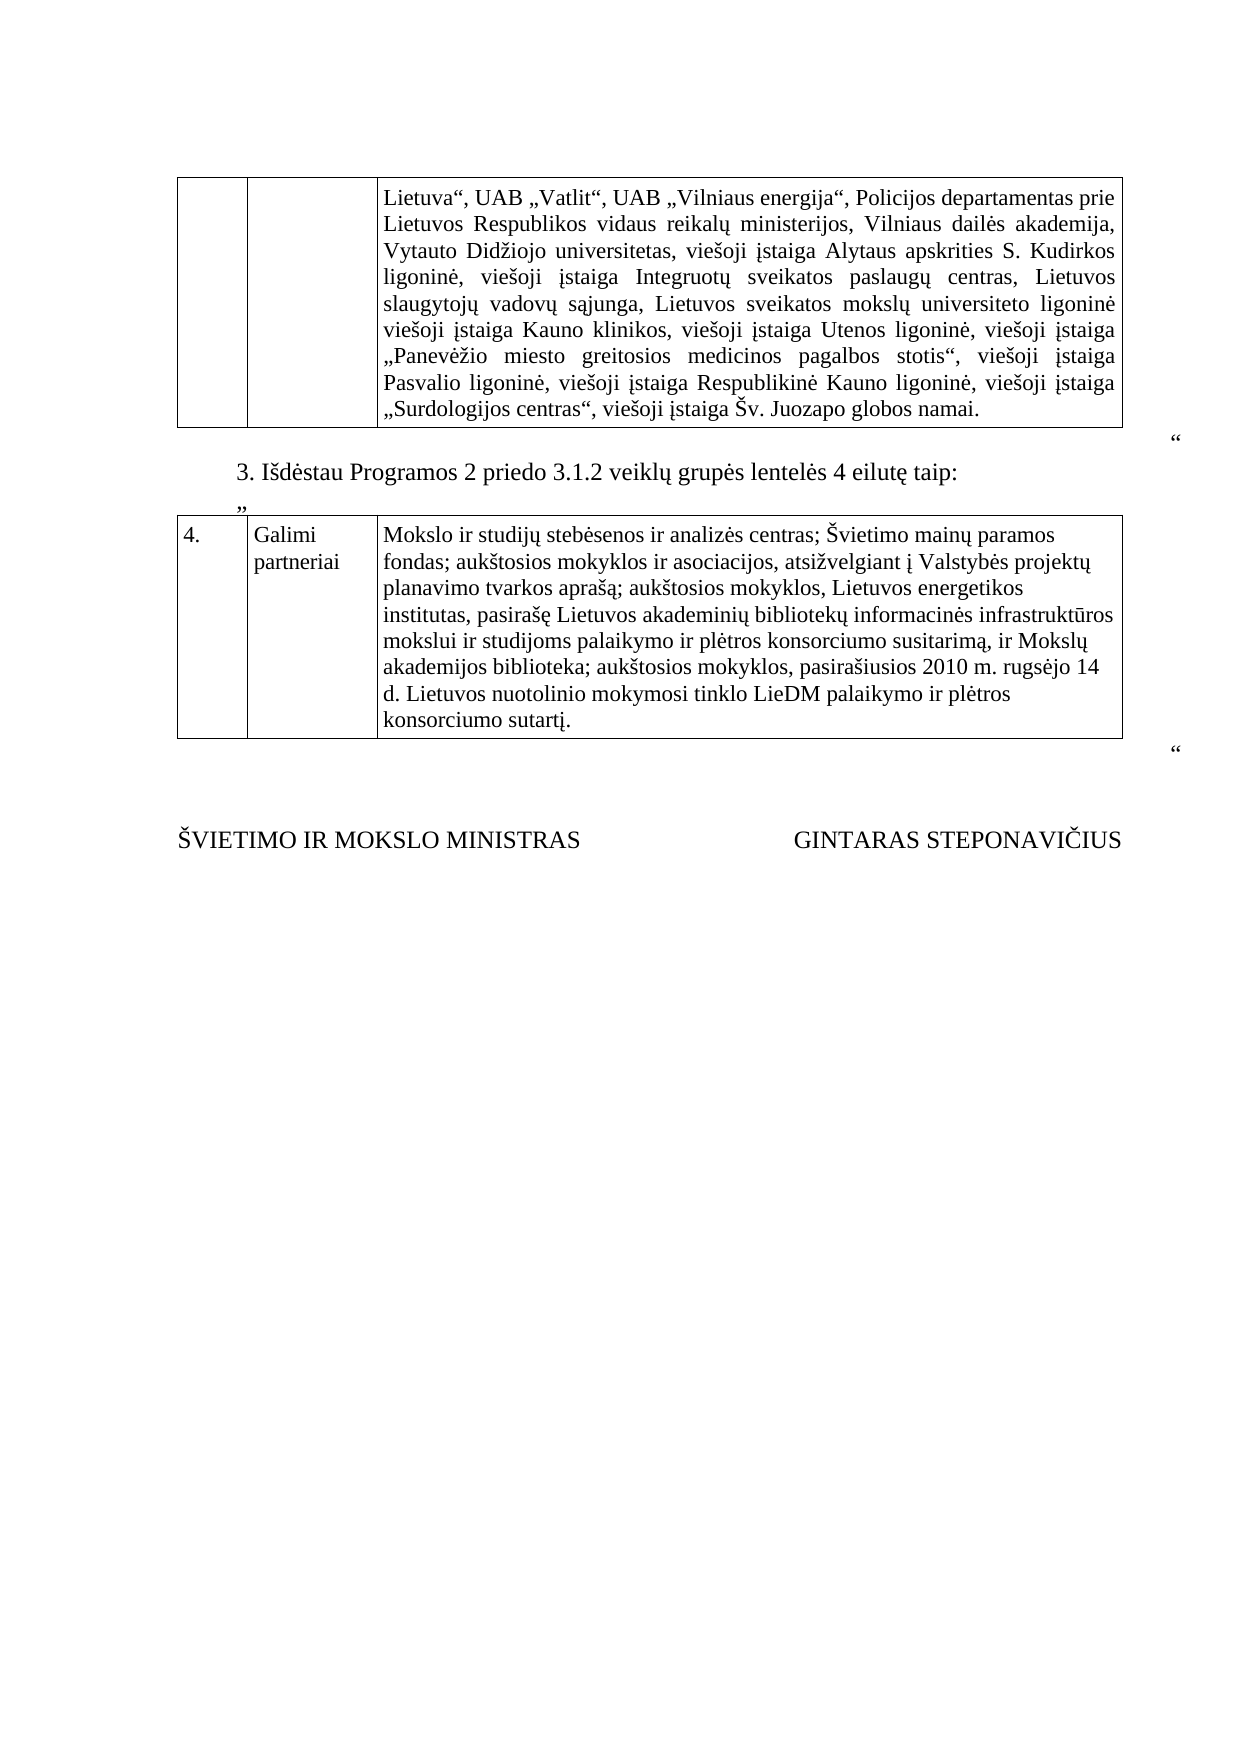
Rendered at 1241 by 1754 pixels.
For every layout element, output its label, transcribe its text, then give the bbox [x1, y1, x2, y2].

table_header [248, 178, 377, 427]
table_header 4. [178, 516, 247, 738]
text 3. Išdėstau Programos 2 priedo 3.1.2 veiklų grupės lentelės 4 eilutę taip: [177, 457, 1181, 486]
table_header Galimi partneriai [248, 516, 377, 738]
text “ [177, 428, 1181, 457]
text “ [177, 739, 1181, 768]
table_header Mokslo ir studijų stebėsenos ir analizės centras; Švietimo mainų paramos fondas; aukštosios mokyklos ir asociacijos, atsižvelgiant į Valstybės projektų planavimo tvarkos aprašą; aukštosios mokyklos, Lietuvos energetikos institutas, pasirašę Lietuvos akademinių bibliotekų informacinės infrastruktūros mokslui ir studijoms palaikymo ir plėtros konsorciumo susitarimą, ir Mokslų akademijos biblioteka; aukštosios mokyklos, pasirašiusios 2010 m. rugsėjo 14 d. Lietuvos nuotolinio mokymosi tinklo LieDM palaikymo ir plėtros konsorciumo sutartį. [378, 516, 1122, 738]
table_header Lietuva“, UAB „Vatlit“, UAB „Vilniaus energija“, Policijos departamentas prie Lietuvos Respublikos vidaus reikalų ministerijos, Vilniaus dailės akademija, Vytauto Didžiojo universitetas, viešoji įstaiga Alytaus apskrities S. Kudirkos ligoninė, viešoji įstaiga Integruotų sveikatos paslaugų centras, Lietuvos slaugytojų vadovų sąjunga, Lietuvos sveikatos mokslų universiteto ligoninė viešoji įstaiga Kauno klinikos, viešoji įstaiga Utenos ligoninė, viešoji įstaiga „Panevėžio miesto greitosios medicinos pagalbos stotis“, viešoji įstaiga Pasvalio ligoninė, viešoji įstaiga Respublikinė Kauno ligoninė, viešoji įstaiga „Surdologijos centras“, viešoji įstaiga Šv. Juozapo globos namai. [378, 178, 1122, 427]
text Švietimo ir mokslo ministras Gintaras Steponavičius [177, 826, 1181, 854]
table_header [178, 178, 247, 427]
text „ [177, 486, 1181, 514]
